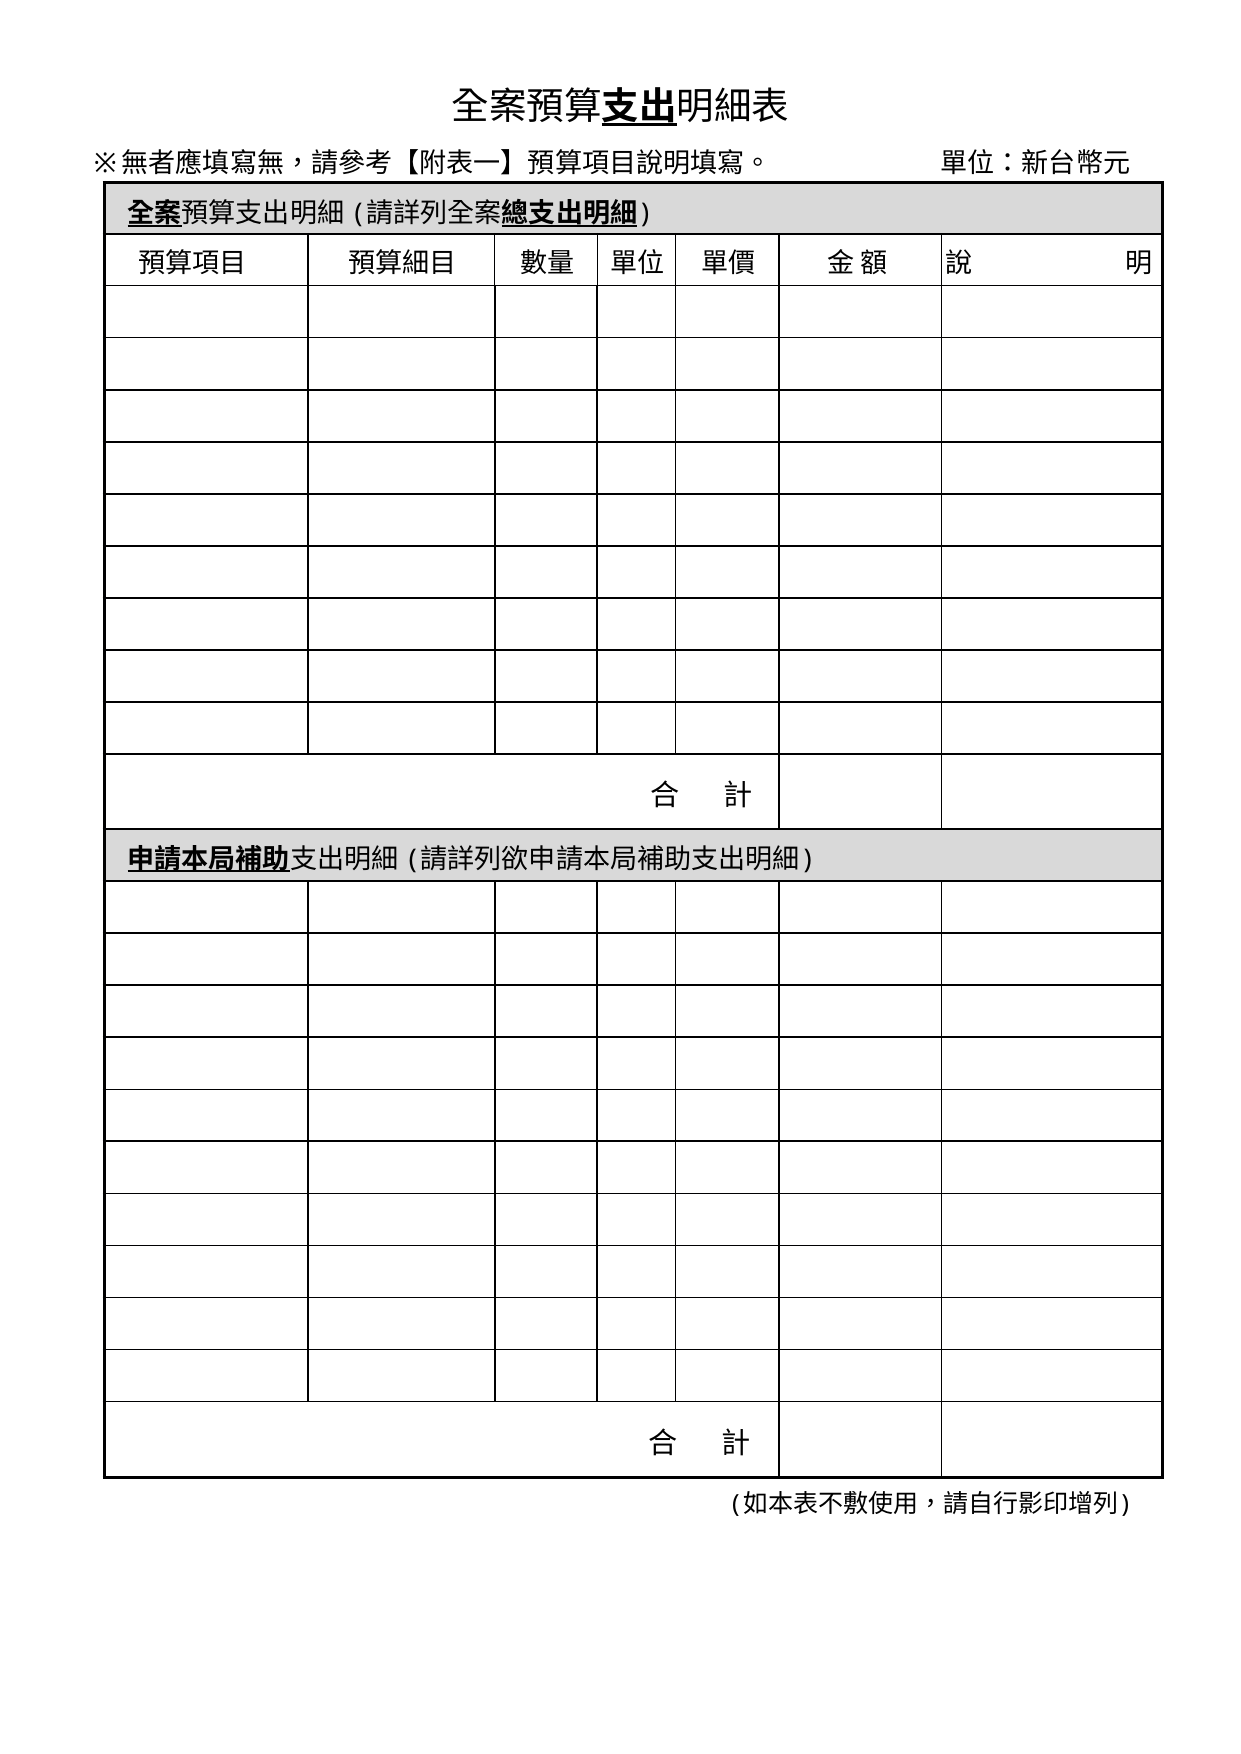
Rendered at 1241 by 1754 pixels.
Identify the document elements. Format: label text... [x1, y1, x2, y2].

table_cell [942, 599, 1161, 649]
table_cell [676, 986, 778, 1036]
table_cell [309, 1090, 494, 1140]
table_cell [496, 1090, 596, 1140]
table_cell [496, 599, 596, 649]
table_cell [942, 1142, 1161, 1192]
table_cell [942, 1298, 1161, 1349]
table_cell [496, 1246, 596, 1297]
table_cell 說 明 [942, 235, 1161, 285]
table_cell [309, 934, 494, 984]
table_cell [496, 1350, 596, 1401]
table_cell [598, 338, 675, 389]
table_cell [676, 934, 778, 984]
table_cell [496, 286, 596, 337]
table_cell [780, 443, 941, 493]
table_cell [676, 547, 778, 597]
table_cell [942, 1038, 1161, 1088]
table_cell [598, 286, 675, 337]
table_cell [942, 286, 1161, 337]
table_cell [106, 547, 307, 597]
table_cell [942, 1402, 1161, 1476]
table_cell [780, 1090, 941, 1140]
table_cell [496, 703, 596, 753]
table_cell [676, 1246, 778, 1297]
table_cell [780, 755, 941, 828]
table_cell [106, 1350, 307, 1401]
table_cell [942, 1090, 1161, 1140]
table_cell 合 計 [106, 1402, 778, 1476]
table_cell [780, 338, 941, 389]
table_cell [106, 1194, 307, 1245]
table_cell [309, 495, 494, 545]
table_cell [309, 1194, 494, 1245]
table_cell [598, 703, 675, 753]
table_cell [106, 882, 307, 932]
table_cell [309, 651, 494, 701]
table_cell [942, 755, 1161, 828]
table_cell [942, 934, 1161, 984]
table_cell [780, 1194, 941, 1245]
table_cell [309, 599, 494, 649]
table_cell [309, 703, 494, 753]
table_cell [496, 391, 596, 441]
table_cell [780, 286, 941, 337]
table_cell [676, 651, 778, 701]
table_cell [676, 1038, 778, 1088]
table_cell [106, 495, 307, 545]
table_cell [942, 703, 1161, 753]
table_cell 預算細目 [309, 235, 494, 285]
table_cell [780, 934, 941, 984]
table_cell [676, 1142, 778, 1192]
table_cell [496, 443, 596, 493]
table_cell [309, 443, 494, 493]
table_cell [676, 443, 778, 493]
table_cell [676, 338, 778, 389]
table_cell [780, 1298, 941, 1349]
table_cell [942, 1194, 1161, 1245]
table_cell [106, 986, 307, 1036]
table_cell [676, 286, 778, 337]
table_cell [106, 1298, 307, 1349]
table_cell [598, 391, 675, 441]
table_cell [780, 882, 941, 932]
table_cell [309, 547, 494, 597]
table_cell [598, 1246, 675, 1297]
table_cell [598, 1350, 675, 1401]
table_cell [496, 338, 596, 389]
table_cell [309, 986, 494, 1036]
table_cell [309, 338, 494, 389]
table_cell [676, 1090, 778, 1140]
table_cell [780, 1402, 941, 1476]
table_cell [309, 286, 494, 337]
table_cell [496, 651, 596, 701]
table_cell [676, 882, 778, 932]
table_cell [942, 547, 1161, 597]
text 全案預算支出明細表 [449, 76, 791, 131]
table_cell [496, 882, 596, 932]
table_cell [780, 1246, 941, 1297]
table_cell [598, 1038, 675, 1088]
table_cell [496, 1142, 596, 1192]
table_cell [598, 1194, 675, 1245]
table_cell [942, 986, 1161, 1036]
table_cell [106, 1038, 307, 1088]
table_cell [676, 703, 778, 753]
table_cell [106, 651, 307, 701]
table_cell [496, 986, 596, 1036]
table_cell [598, 495, 675, 545]
table_cell [780, 1038, 941, 1088]
table_cell [106, 1090, 307, 1140]
table_cell [598, 1298, 675, 1349]
table_cell 預算項目 [106, 235, 307, 285]
table_cell [780, 547, 941, 597]
table_cell [106, 286, 307, 337]
table_cell [780, 986, 941, 1036]
table_cell [676, 599, 778, 649]
table_cell [309, 882, 494, 932]
table_cell [309, 391, 494, 441]
table_cell [780, 703, 941, 753]
table_cell [496, 547, 596, 597]
table_cell [106, 443, 307, 493]
table_cell [942, 651, 1161, 701]
table_cell [106, 934, 307, 984]
table_cell [309, 1038, 494, 1088]
table_cell [309, 1298, 494, 1349]
table_cell [942, 882, 1161, 932]
table_cell [780, 391, 941, 441]
table_cell [676, 495, 778, 545]
table_cell [106, 1142, 307, 1192]
table_cell [942, 1350, 1161, 1401]
table_cell 數量 [495, 235, 597, 285]
table_cell [106, 391, 307, 441]
table_cell [942, 391, 1161, 441]
table_cell [780, 1142, 941, 1192]
table_cell [942, 1246, 1161, 1297]
table_cell [676, 391, 778, 441]
table_cell [942, 495, 1161, 545]
table_cell [780, 599, 941, 649]
table_header 全案預算支出明細 (請詳列全案總支出明細) [106, 184, 1161, 233]
table_cell [106, 703, 307, 753]
table_cell [309, 1142, 494, 1192]
table_cell 單位 [598, 235, 675, 285]
table_cell [780, 1350, 941, 1401]
table_cell [780, 495, 941, 545]
table_cell [676, 1298, 778, 1349]
table_cell [598, 986, 675, 1036]
table_cell [598, 1090, 675, 1140]
table_cell [676, 1350, 778, 1401]
table_cell [942, 338, 1161, 389]
table_cell [598, 547, 675, 597]
table_cell [598, 934, 675, 984]
table_cell [309, 1246, 494, 1297]
table_cell [676, 1194, 778, 1245]
table_cell [106, 599, 307, 649]
table_cell [496, 1194, 596, 1245]
table_cell 單價 [676, 235, 778, 285]
table_cell 申請本局補助支出明細 (請詳列欲申請本局補助支出明細) [106, 830, 1161, 880]
table_cell [496, 1298, 596, 1349]
table_cell 金 額 [780, 235, 941, 285]
table_cell [598, 599, 675, 649]
table_cell [309, 1350, 494, 1401]
table_cell [496, 934, 596, 984]
table_cell [496, 1038, 596, 1088]
text ※無者應填寫無，請參考【附表一】預算項目說明填寫。 單位：新台幣元 [89, 141, 1169, 181]
table_cell [496, 495, 596, 545]
table_cell [598, 882, 675, 932]
table_cell [598, 651, 675, 701]
table_cell [598, 443, 675, 493]
table_cell 合 計 [106, 755, 778, 828]
table_cell [598, 1142, 675, 1192]
table_cell [942, 443, 1161, 493]
table_cell [106, 338, 307, 389]
table_cell [780, 651, 941, 701]
table_cell [106, 1246, 307, 1297]
text (如本表不敷使用，請自行影印增列) [728, 1483, 1169, 1520]
